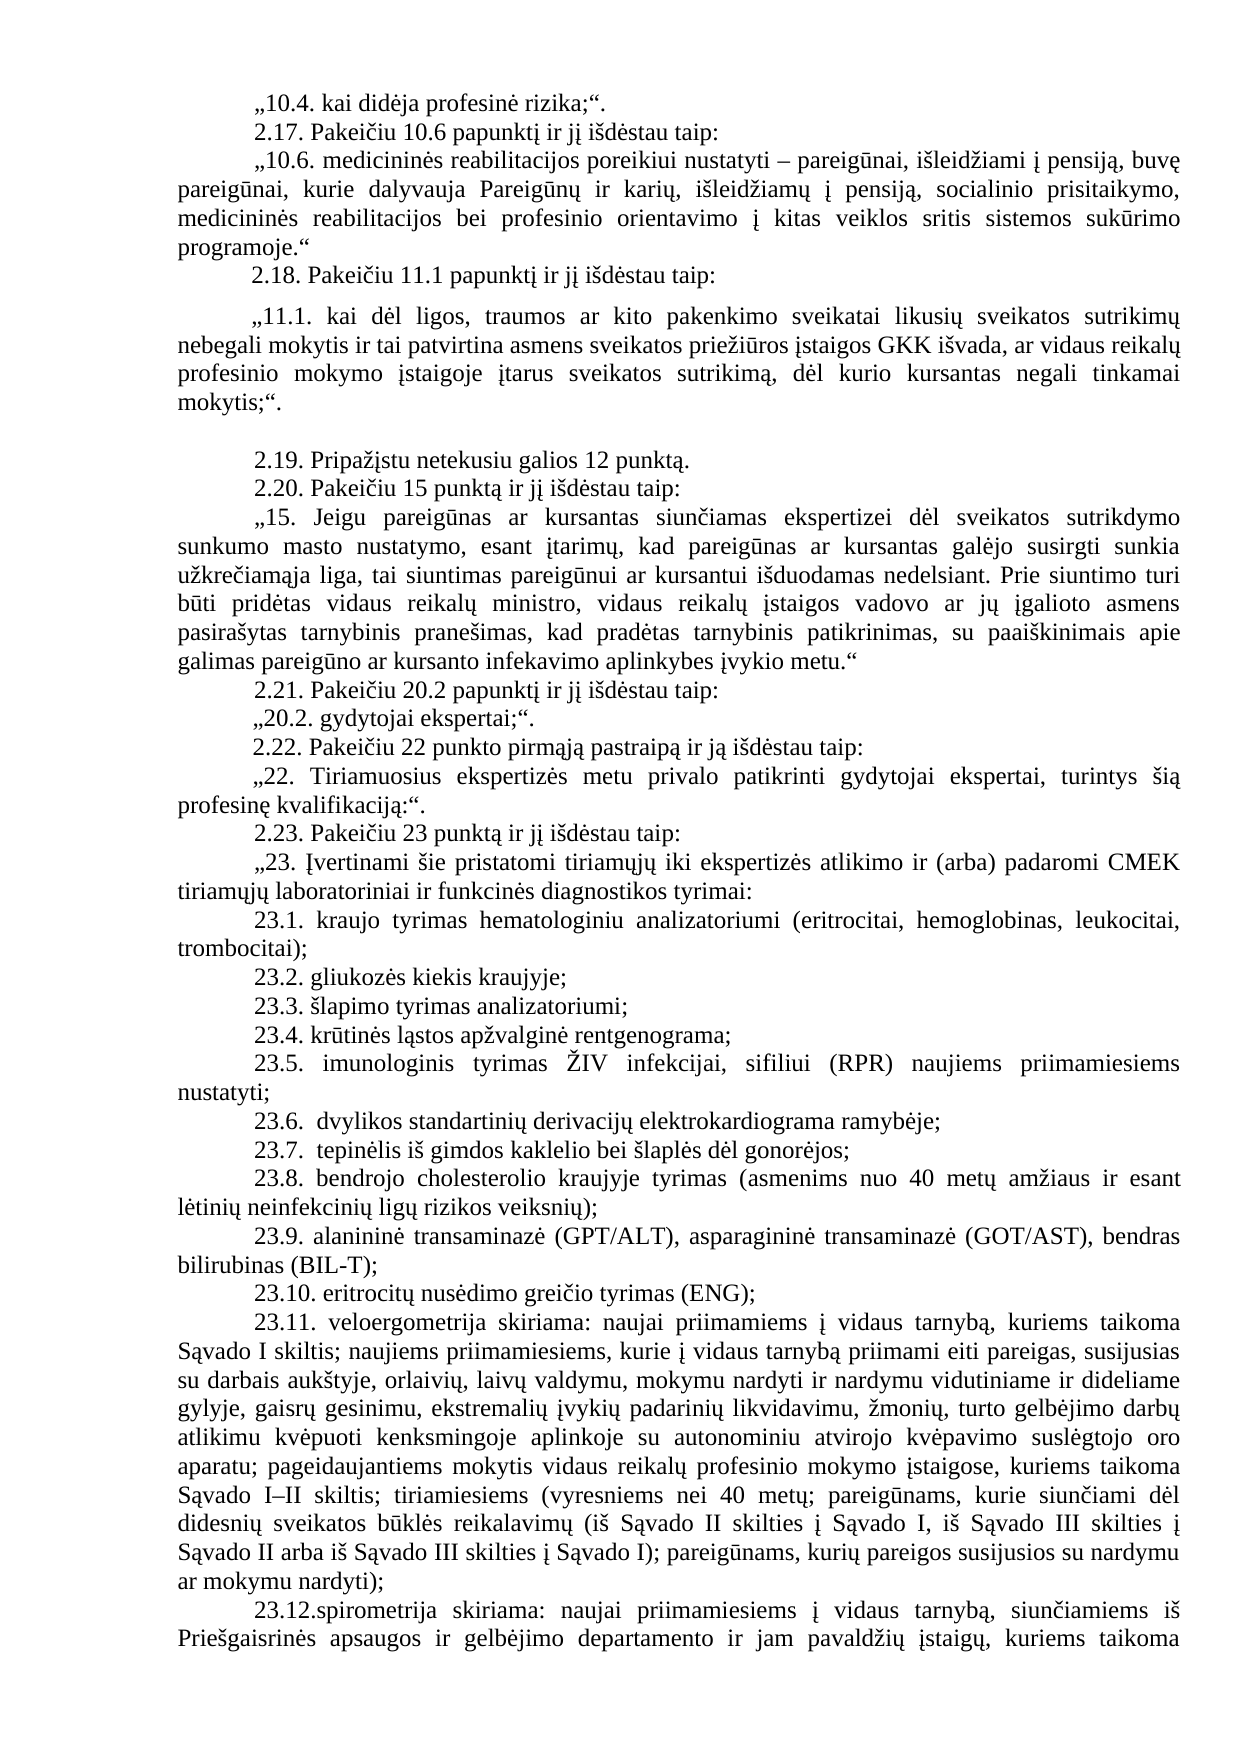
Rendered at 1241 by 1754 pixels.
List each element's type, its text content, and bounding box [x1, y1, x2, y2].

text „22. Tiriamuosius ekspertizės metu privalo patikrinti gydytojai ekspertai, turintys šią profesinę kvalifikaciją:“. [177, 761, 1181, 818]
text „10.6. medicininės reabilitacijos poreikiui nustatyti – pareigūnai, išleidžiami į pensiją, buvę pareigūnai, kurie dalyvauja Pareigūnų ir karių, išleidžiamų į pensiją, socialinio prisitaikymo, medicininės reabilitacijos bei profesinio orientavimo į kitas veiklos sritis sistemos sukūrimo programoje.“ [177, 145, 1181, 260]
text „23. Įvertinami šie pristatomi tiriamųjų iki ekspertizės atlikimo ir (arba) padaromi CMEK tiriamųjų laboratoriniai ir funkcinės diagnostikos tyrimai: [177, 847, 1181, 905]
text 2.21. Pakeičiu 20.2 papunktį ir jį išdėstau taip: [177, 675, 1181, 703]
text „11.1. kai dėl ligos, traumos ar kito pakenkimo sveikatai likusių sveikatos sutrikimų nebegali mokytis ir tai patvirtina asmens sveikatos priežiūros įstaigos GKK išvada, ar vidaus reikalų profesinio mokymo įstaigoje įtarus sveikatos sutrikimą, dėl kurio kursantas negali tinkamai mokytis;“. [177, 301, 1181, 416]
text 23.5. imunologinis tyrimas ŽIV infekcijai, sifiliui (RPR) naujiems priimamiesiems nustatyti; [177, 1048, 1181, 1106]
text 23.4. krūtinės ląstos apžvalginė rentgenograma; [177, 1020, 1181, 1048]
text 23.2. gliukozės kiekis kraujyje; [177, 962, 1181, 991]
text 23.8. bendrojo cholesterolio kraujyje tyrimas (asmenims nuo 40 metų amžiaus ir esant lėtinių neinfekcinių ligų rizikos veiksnių); [177, 1163, 1181, 1221]
text 2.19. Pripažįstu netekusiu galios 12 punktą. [177, 445, 1181, 473]
text 23.3. šlapimo tyrimas analizatoriumi; [177, 991, 1181, 1020]
text 23.7. tepinėlis iš gimdos kaklelio bei šlaplės dėl gonorėjos; [177, 1135, 1181, 1163]
text 23.12.spirometrija skiriama: naujai priimamiesiems į vidaus tarnybą, siunčiamiems iš Priešgaisrinės apsaugos ir gelbėjimo departamento ir jam pavaldžių įstaigų, kuriems taikoma [177, 1595, 1181, 1652]
text „15. Jeigu pareigūnas ar kursantas siunčiamas ekspertizei dėl sveikatos sutrikdymo sunkumo masto nustatymo, esant įtarimų, kad pareigūnas ar kursantas galėjo susirgti sunkia užkrečiamąja liga, tai siuntimas pareigūnui ar kursantui išduodamas nedelsiant. Prie siuntimo turi būti pridėtas vidaus reikalų ministro, vidaus reikalų įstaigos vadovo ar jų įgalioto asmens pasirašytas tarnybinis pranešimas, kad pradėtas tarnybinis patikrinimas, su paaiškinimais apie galimas pareigūno ar kursanto infekavimo aplinkybes įvykio metu.“ [177, 502, 1181, 675]
text 23.1. kraujo tyrimas hematologiniu analizatoriumi (eritrocitai, hemoglobinas, leukocitai, trombocitai); [177, 905, 1181, 962]
text „10.4. kai didėja profesinė rizika;“. [177, 88, 1181, 117]
text 23.9. alanininė transaminazė (GPT/ALT), asparagininė transaminazė (GOT/AST), bendras bilirubinas (BIL-T); [177, 1221, 1181, 1278]
text 23.6. dvylikos standartinių derivacijų elektrokardiograma ramybėje; [177, 1106, 1181, 1135]
text 23.11. veloergometrija skiriama: naujai priimamiems į vidaus tarnybą, kuriems taikoma Sąvado I skiltis; naujiems priimamiesiems, kurie į vidaus tarnybą priimami eiti pareigas, susijusias su darbais aukštyje, orlaivių, laivų valdymu, mokymu nardyti ir nardymu vidutiniame ir dideliame gylyje, gaisrų gesinimu, ekstremalių įvykių padarinių likvidavimu, žmonių, turto gelbėjimo darbų atlikimu kvėpuoti kenksmingoje aplinkoje su autonominiu atvirojo kvėpavimo suslėgtojo oro aparatu; pageidaujantiems mokytis vidaus reikalų profesinio mokymo įstaigose, kuriems taikoma Sąvado I–II skiltis; tiriamiesiems (vyresniems nei 40 metų; pareigūnams, kurie siunčiami dėl didesnių sveikatos būklės reikalavimų (iš Sąvado II skilties į Sąvado I, iš Sąvado III skilties į Sąvado II arba iš Sąvado III skilties į Sąvado I); pareigūnams, kurių pareigos susijusios su nardymu ar mokymu nardyti); [177, 1307, 1181, 1595]
text 2.23. Pakeičiu 23 punktą ir jį išdėstau taip: [177, 818, 1181, 847]
text 2.20. Pakeičiu 15 punktą ir jį išdėstau taip: [177, 473, 1181, 502]
text „20.2. gydytojai ekspertai;“. [177, 703, 1181, 732]
text 2.17. Pakeičiu 10.6 papunktį ir jį išdėstau taip: [177, 117, 1181, 145]
text 2.22. Pakeičiu 22 punkto pirmąją pastraipą ir ją išdėstau taip: [177, 732, 1181, 761]
text 2.18. Pakeičiu 11.1 papunktį ir jį išdėstau taip: [177, 260, 1181, 289]
text 23.10. eritrocitų nusėdimo greičio tyrimas (ENG); [177, 1278, 1181, 1307]
